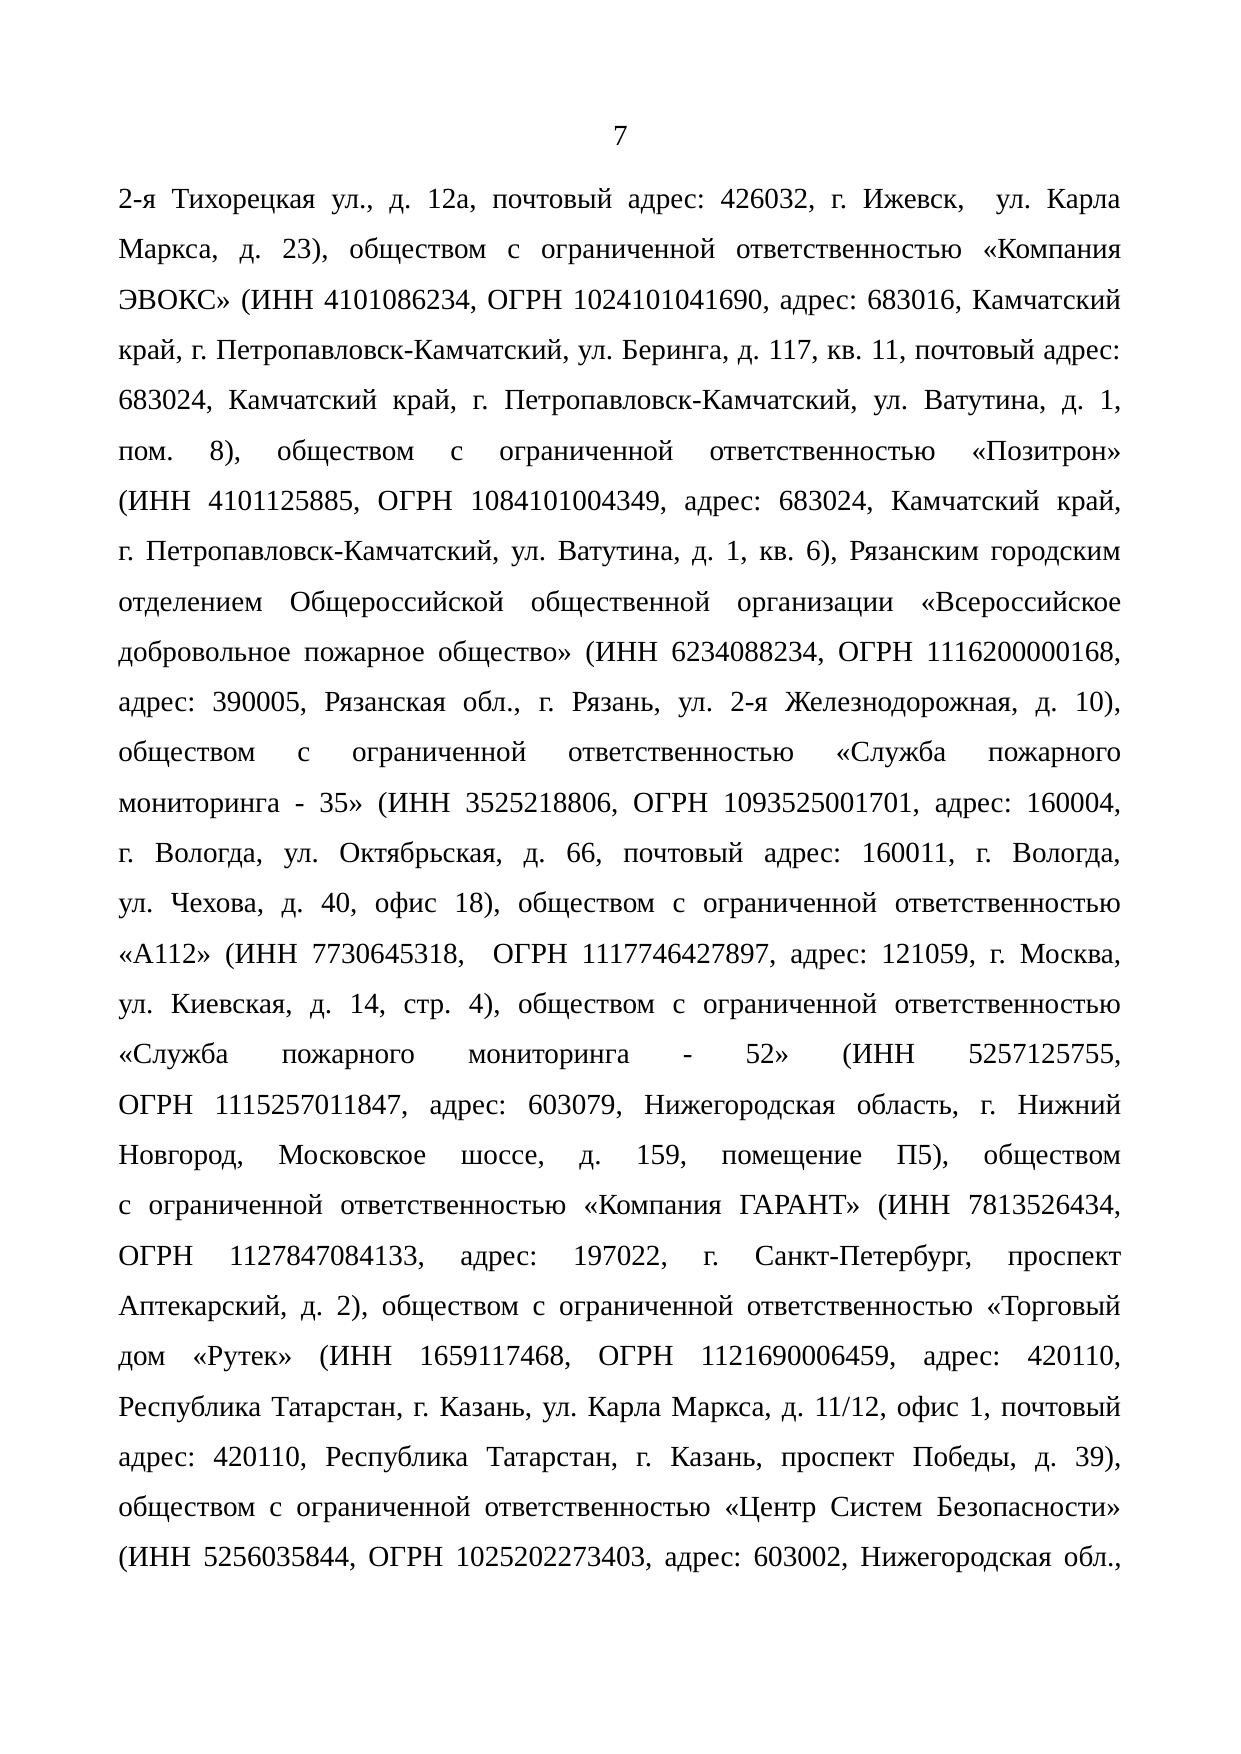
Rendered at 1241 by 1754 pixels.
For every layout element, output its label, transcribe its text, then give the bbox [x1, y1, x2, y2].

text 2-я Тихорецкая ул., д. 12а, почтовый адрес: 426032, г. Ижевск, ул. Карла Маркса, д. 23), обществом с ограниченной ответственностью «Компания ЭВОКС» (ИНН 4101086234, ОГРН 1024101041690, адрес: 683016, Камчатский край, г. Петропавловск-Камчатский, ул. Беринга, д. 117, кв. 11, почтовый адрес: 683024, Камчатский край, г. Петропавловск-Камчатский, ул. Ватутина, д. 1, пом. 8), обществом с ограниченной ответственностью «Позитрон» (ИНН 4101125885, ОГРН 1084101004349, адрес: 683024, Камчатский край, г. Петропавловск-Камчатский, ул. Ватутина, д. 1, кв. 6), Рязанским городским отделением Общероссийской общественной организации «Всероссийское добровольное пожарное общество» (ИНН 6234088234, ОГРН 1116200000168, адрес: 390005, Рязанская обл., г. Рязань, ул. 2-я Железнодорожная, д. 10), обществом с ограниченной ответственностью «Служба пожарного мониторинга - 35» (ИНН 3525218806, ОГРН 1093525001701, адрес: 160004, г. Вологда, ул. Октябрьская, д. 66, почтовый адрес: 160011, г. Вологда, ул. Чехова, д. 40, офис 18), обществом с ограниченной ответственностью «А112» (ИНН 7730645318, ОГРН 1117746427897, адрес: 121059, г. Москва, ул. Киевская, д. 14, стр. 4), обществом с ограниченной ответственностью «Служба пожарного мониторинга - 52» (ИНН 5257125755, ОГРН 1115257011847, адрес: 603079, Нижегородская область, г. Нижний Новгород, Московское шоссе, д. 159, помещение П5), обществом с ограниченной ответственностью «Компания ГАРАНТ» (ИНН 7813526434, ОГРН 1127847084133, адрес: 197022, г. Санкт-Петербург, проспект Аптекарский, д. 2), обществом с ограниченной ответственностью «Торговый дом «Рутек» (ИНН 1659117468, ОГРН 1121690006459, адрес: 420110, Республика Татарстан, г. Казань, ул. Карла Маркса, д. 11/12, офис 1, почтовый адрес: 420110, Республика Татарстан, г. Казань, проспект Победы, д. 39), обществом с ограниченной ответственностью «Центр Систем Безопасности» (ИНН 5256035844, ОГРН 1025202273403, адрес: 603002, Нижегородская обл., [118, 181, 1122, 1573]
